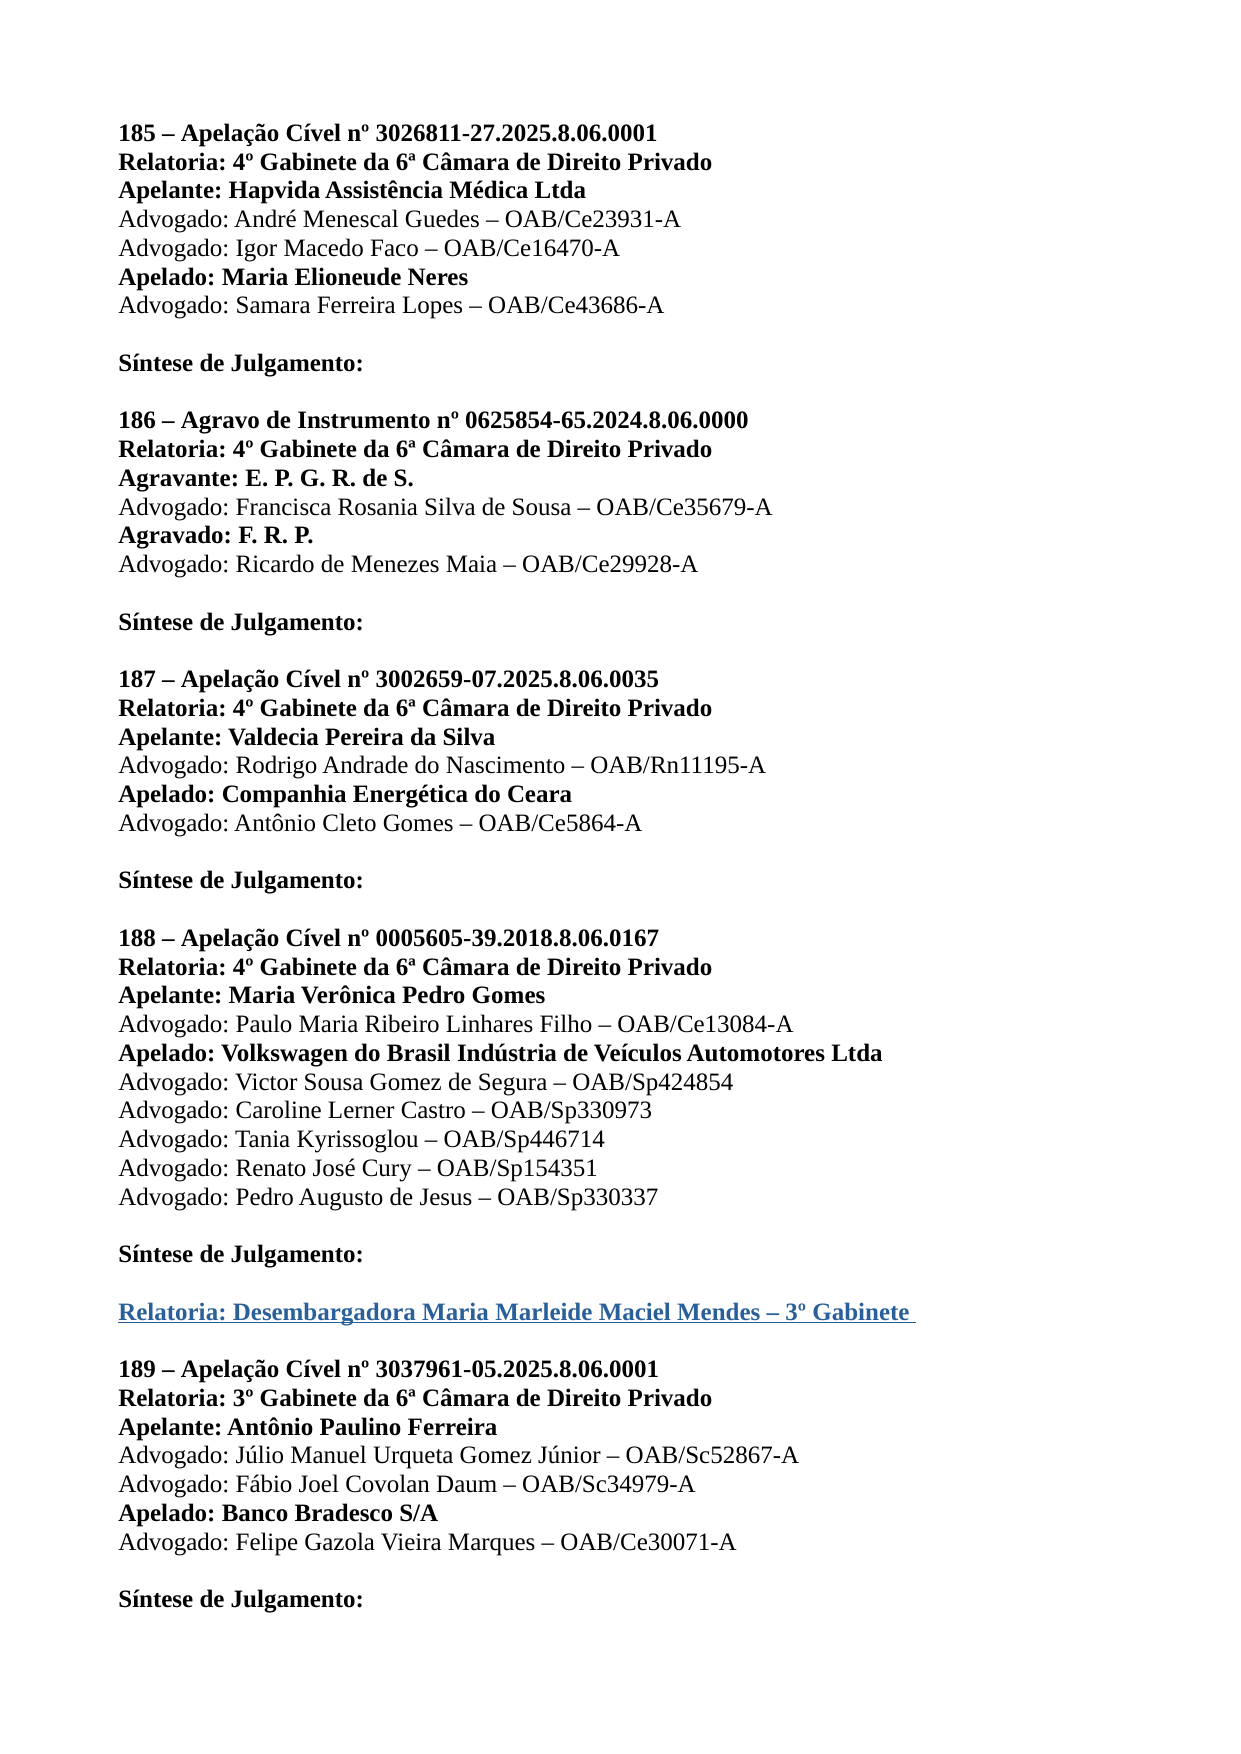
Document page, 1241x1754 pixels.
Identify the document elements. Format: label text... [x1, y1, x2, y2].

text Síntese de Julgamento: 187 – Apelação Cível nº 3002659-07.2025.8.06.0035 Relatoria: 4º Gabinete da 6ª Câmara de Direito Privado Apelante: Valdecia Pereira da Silva Advogado: Rodrigo Andrade do Nascimento – OAB/Rn11195-A Apelado: Companhia Energética do Ceara Advogado: Antônio Cleto Gomes – OAB/Ce5864-A [118, 578, 1122, 837]
text Síntese de Julgamento: [118, 1556, 1122, 1613]
text 189 – Apelação Cível nº 3037961-05.2025.8.06.0001 Relatoria: 3º Gabinete da 6ª Câmara de Direito Privado Apelante: Antônio Paulino Ferreira Advogado: Júlio Manuel Urqueta Gomez Júnior – OAB/Sc52867-A Advogado: Fábio Joel Covolan Daum – OAB/Sc34979-A Apelado: Banco Bradesco S/A Advogado: Felipe Gazola Vieira Marques – OAB/Ce30071-A [118, 1326, 1122, 1556]
text 185 – Apelação Cível nº 3026811-27.2025.8.06.0001 Relatoria: 4º Gabinete da 6ª Câmara de Direito Privado Apelante: Hapvida Assistência Médica Ltda Advogado: André Menescal Guedes – OAB/Ce23931-A Advogado: Igor Macedo Faco – OAB/Ce16470-A Apelado: Maria Elioneude Neres Advogado: Samara Ferreira Lopes – OAB/Ce43686-A [118, 118, 1122, 319]
text Síntese de Julgamento: 188 – Apelação Cível nº 0005605-39.2018.8.06.0167 Relatoria: 4º Gabinete da 6ª Câmara de Direito Privado Apelante: Maria Verônica Pedro Gomes Advogado: Paulo Maria Ribeiro Linhares Filho – OAB/Ce13084-A Apelado: Volkswagen do Brasil Indústria de Veículos Automotores Ltda Advogado: Victor Sousa Gomez de Segura – OAB/Sp424854 Advogado: Caroline Lerner Castro – OAB/Sp330973 Advogado: Tania Kyrissoglou – OAB/Sp446714 Advogado: Renato José Cury – OAB/Sp154351 Advogado: Pedro Augusto de Jesus – OAB/Sp330337 [118, 837, 1122, 1211]
text Síntese de Julgamento: [118, 1211, 1122, 1297]
text Relatoria: Desembargadora Maria Marleide Maciel Mendes – 3º Gabinete [118, 1297, 1122, 1326]
text Síntese de Julgamento: 186 – Agravo de Instrumento nº 0625854-65.2024.8.06.0000 Relatoria: 4º Gabinete da 6ª Câmara de Direito Privado Agravante: E. P. G. R. de S. Advogado: Francisca Rosania Silva de Sousa – OAB/Ce35679-A Agravado: F. R. P. Advogado: Ricardo de Menezes Maia – OAB/Ce29928-A [118, 319, 1122, 578]
